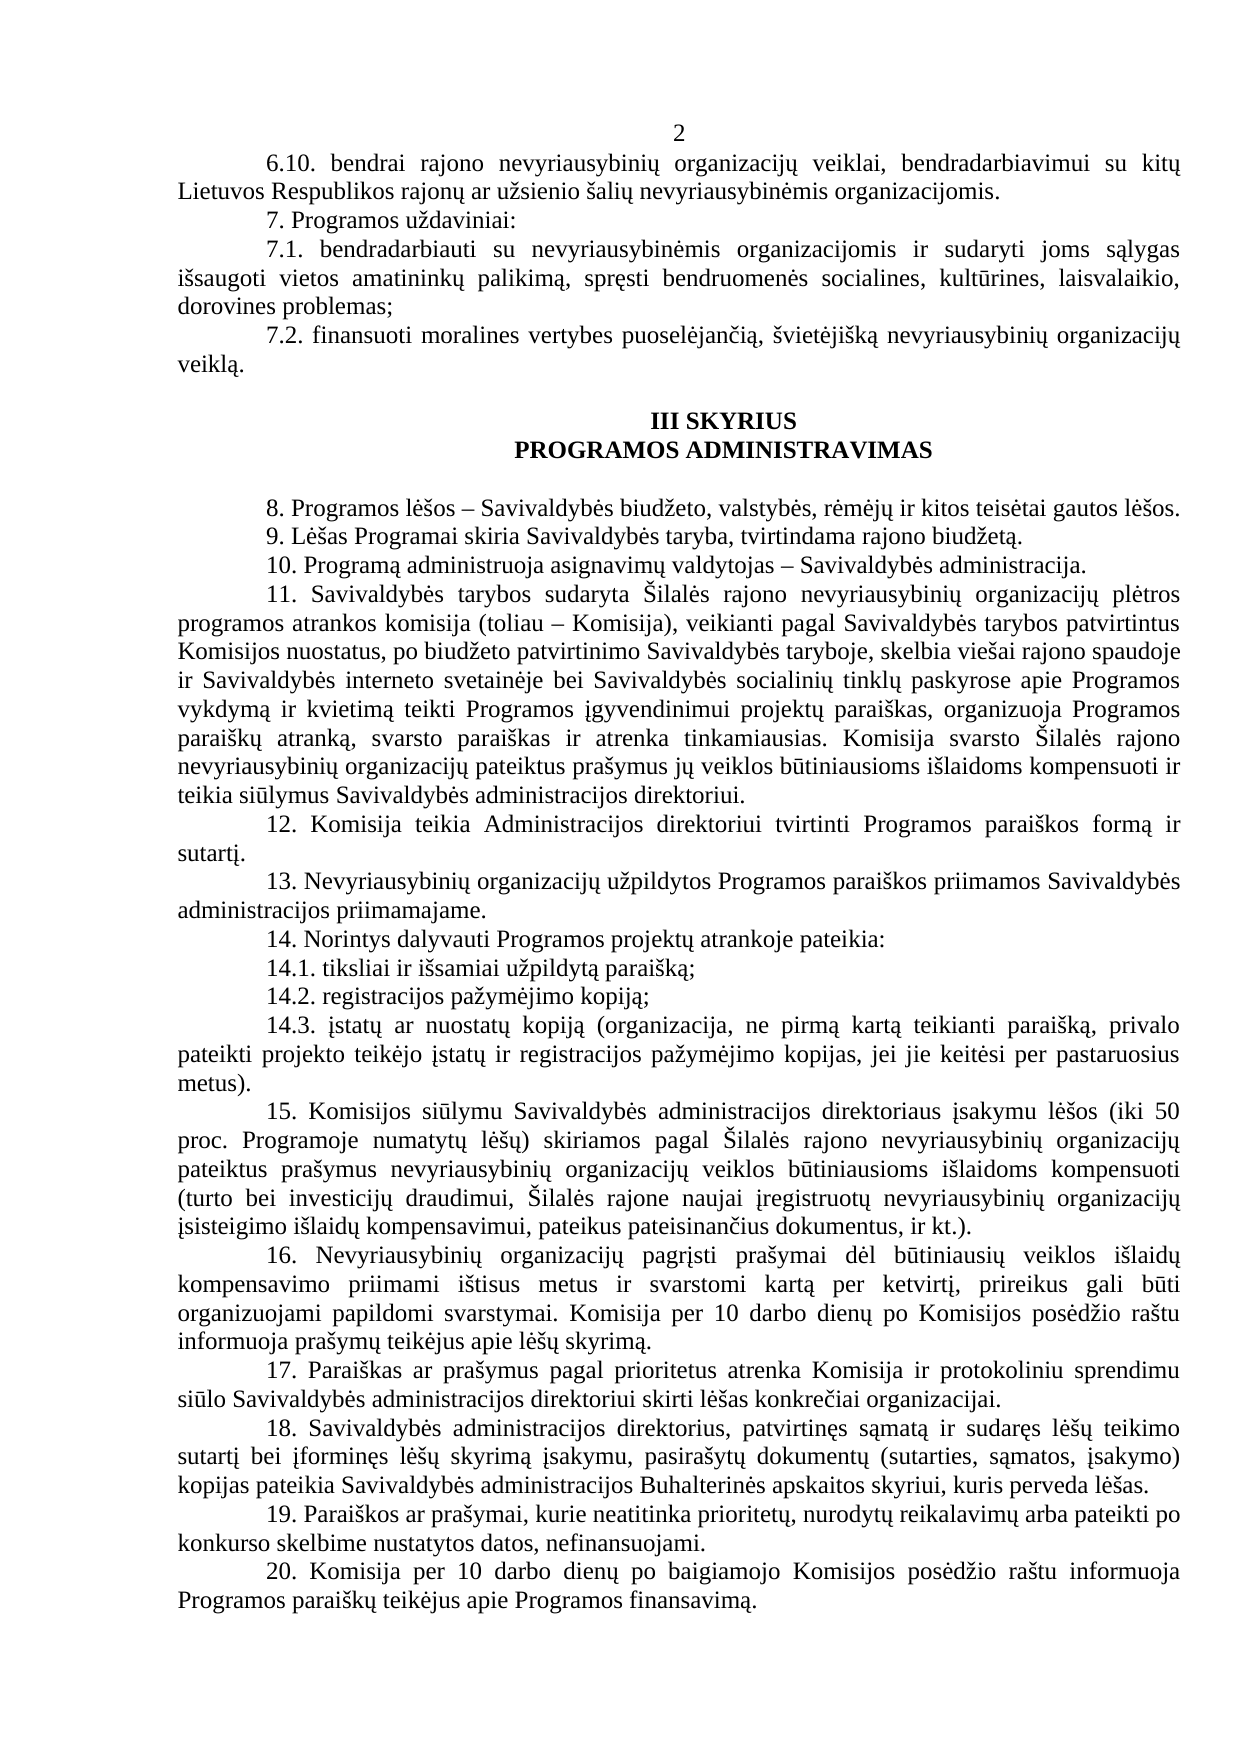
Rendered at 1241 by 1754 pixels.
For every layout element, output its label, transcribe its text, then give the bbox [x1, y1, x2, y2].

text 17. Paraiškas ar prašymus pagal prioritetus atrenka Komisija ir protokoliniu sprendimu siūlo Savivaldybės administracijos direktoriui skirti lėšas konkrečiai organizacijai. [177, 1355, 1181, 1413]
text 14.2. registracijos pažymėjimo kopiją; [177, 981, 1181, 1010]
text 14. Norintys dalyvauti Programos projektų atrankoje pateikia: [177, 924, 1181, 953]
text 14.3. įstatų ar nuostatų kopiją (organizacija, ne pirmą kartą teikianti paraišką, privalo pateikti projekto teikėjo įstatų ir registracijos pažymėjimo kopijas, jei jie keitėsi per pastaruosius metus). [177, 1010, 1181, 1096]
text 13. Nevyriausybinių organizacijų užpildytos Programos paraiškos priimamos Savivaldybės administracijos priimamajame. [177, 866, 1181, 924]
text III SKYRIUS [177, 406, 1181, 435]
text 10. Programą administruoja asignavimų valdytojas – Savivaldybės administracija. [177, 550, 1181, 579]
text 7. Programos uždaviniai: [177, 205, 1181, 234]
text 8. Programos lėšos – Savivaldybės biudžeto, valstybės, rėmėjų ir kitos teisėtai gautos lėšos. [177, 493, 1181, 521]
text 9. Lėšas Programai skiria Savivaldybės taryba, tvirtindama rajono biudžetą. [177, 521, 1181, 550]
text 15. Komisijos siūlymu Savivaldybės administracijos direktoriaus įsakymu lėšos (iki 50 proc. Programoje numatytų lėšų) skiriamos pagal Šilalės rajono nevyriausybinių organizacijų pateiktus prašymus nevyriausybinių organizacijų veiklos būtiniausioms išlaidoms kompensuoti (turto bei investicijų draudimui, Šilalės rajone naujai įregistruotų nevyriausybinių organizacijų įsisteigimo išlaidų kompensavimui, pateikus pateisinančius dokumentus, ir kt.). [177, 1096, 1181, 1240]
text 18. Savivaldybės administracijos direktorius, patvirtinęs sąmatą ir sudaręs lėšų teikimo sutartį bei įforminęs lėšų skyrimą įsakymu, pasirašytų dokumentų (sutarties, sąmatos, įsakymo) kopijas pateikia Savivaldybės administracijos Buhalterinės apskaitos skyriui, kuris perveda lėšas. [177, 1413, 1181, 1499]
text 6.10. bendrai rajono nevyriausybinių organizacijų veiklai, bendradarbiavimui su kitų Lietuvos Respublikos rajonų ar užsienio šalių nevyriausybinėmis organizacijomis. [177, 148, 1181, 205]
text 16. Nevyriausybinių organizacijų pagrįsti prašymai dėl būtiniausių veiklos išlaidų kompensavimo priimami ištisus metus ir svarstomi kartą per ketvirtį, prireikus gali būti organizuojami papildomi svarstymai. Komisija per 10 darbo dienų po Komisijos posėdžio raštu informuoja prašymų teikėjus apie lėšų skyrimą. [177, 1240, 1181, 1355]
text 20. Komisija per 10 darbo dienų po baigiamojo Komisijos posėdžio raštu informuoja Programos paraiškų teikėjus apie Programos finansavimą. [177, 1556, 1181, 1614]
text PROGRAMOS ADMINISTRAVIMAS [177, 435, 1181, 464]
text 12. Komisija teikia Administracijos direktoriui tvirtinti Programos paraiškos formą ir sutartį. [177, 809, 1181, 866]
text 19. Paraiškos ar prašymai, kurie neatitinka prioritetų, nurodytų reikalavimų arba pateikti po konkurso skelbime nustatytos datos, nefinansuojami. [177, 1499, 1181, 1556]
text 7.1. bendradarbiauti su nevyriausybinėmis organizacijomis ir sudaryti joms sąlygas išsaugoti vietos amatininkų palikimą, spręsti bendruomenės socialines, kultūrines, laisvalaikio, dorovines problemas; [177, 234, 1181, 320]
text 14.1. tiksliai ir išsamiai užpildytą paraišką; [177, 953, 1181, 981]
text 7.2. finansuoti moralines vertybes puoselėjančią, švietėjišką nevyriausybinių organizacijų veiklą. [177, 320, 1181, 378]
text 11. Savivaldybės tarybos sudaryta Šilalės rajono nevyriausybinių organizacijų plėtros programos atrankos komisija (toliau – Komisija), veikianti pagal Savivaldybės tarybos patvirtintus Komisijos nuostatus, po biudžeto patvirtinimo Savivaldybės taryboje, skelbia viešai rajono spaudoje ir Savivaldybės interneto svetainėje bei Savivaldybės socialinių tinklų paskyrose apie Programos vykdymą ir kvietimą teikti Programos įgyvendinimui projektų paraiškas, organizuoja Programos paraiškų atranką, svarsto paraiškas ir atrenka tinkamiausias. Komisija svarsto Šilalės rajono nevyriausybinių organizacijų pateiktus prašymus jų veiklos būtiniausioms išlaidoms kompensuoti ir teikia siūlymus Savivaldybės administracijos direktoriui. [177, 579, 1181, 809]
